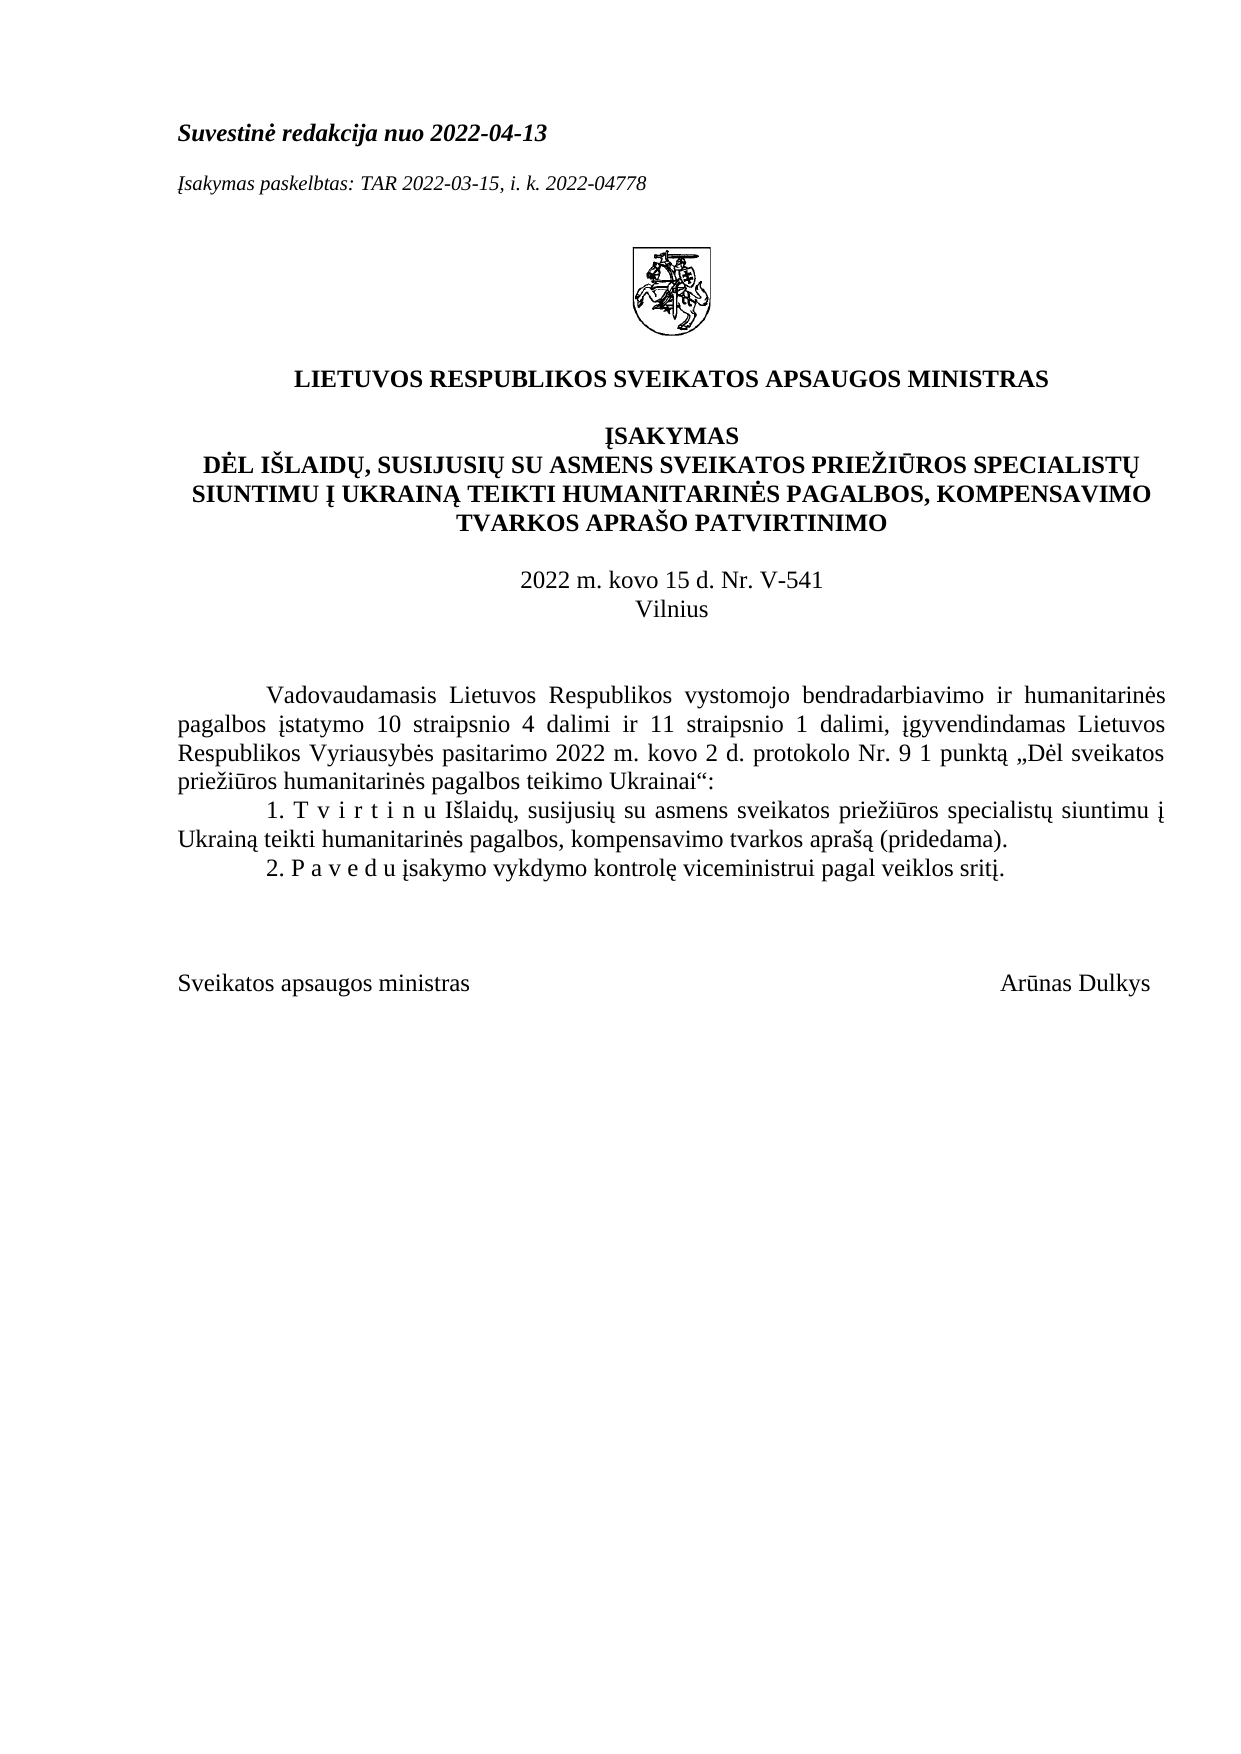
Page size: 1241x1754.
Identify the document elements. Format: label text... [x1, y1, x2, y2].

text Suvestinė redakcija nuo 2022-04-13 [177, 118, 1166, 147]
text Sveikatos apsaugos ministras Arūnas Dulkys [177, 968, 1166, 996]
text DĖL IŠLAIDŲ, SUSIJUSIŲ SU ASMENS SVEIKATOS PRIEŽIŪROS SPECIALISTŲ SIUNTIMU Į UKRAINĄ TEIKTI HUMANITARINĖS PAGALBOS, KOMPENSAVIMO TVARKOS APRAŠO PATVIRTINIMO [177, 450, 1166, 536]
text ĮSAKYMAS [177, 421, 1166, 450]
text 2. P a v e d u įsakymo vykdymo kontrolę viceministrui pagal veiklos sritį. [177, 853, 1166, 881]
text 2022 m. kovo 15 d. Nr. V-541 [177, 565, 1166, 594]
text Įsakymas paskelbtas: TAR 2022-03-15, i. k. 2022-04778 [177, 171, 1166, 195]
text LIETUVOS RESPUBLIKOS SVEIKATOS APSAUGOS MINISTRAS [177, 364, 1166, 393]
text Vadovaudamasis Lietuvos Respublikos vystomojo bendradarbiavimo ir humanitarinės pagalbos įstatymo 10 straipsnio 4 dalimi ir 11 straipsnio 1 dalimi, įgyvendindamas Lietuvos Respublikos Vyriausybės pasitarimo 2022 m. kovo 2 d. protokolo Nr. 9 1 punktą „Dėl sveikatos priežiūros humanitarinės pagalbos teikimo Ukrainai“: [177, 680, 1166, 795]
text Vilnius [177, 594, 1166, 623]
text 1. T v i r t i n u Išlaidų, susijusių su asmens sveikatos priežiūros specialistų siuntimu į Ukrainą teikti humanitarinės pagalbos, kompensavimo tvarkos aprašą (pridedama). [177, 795, 1166, 853]
